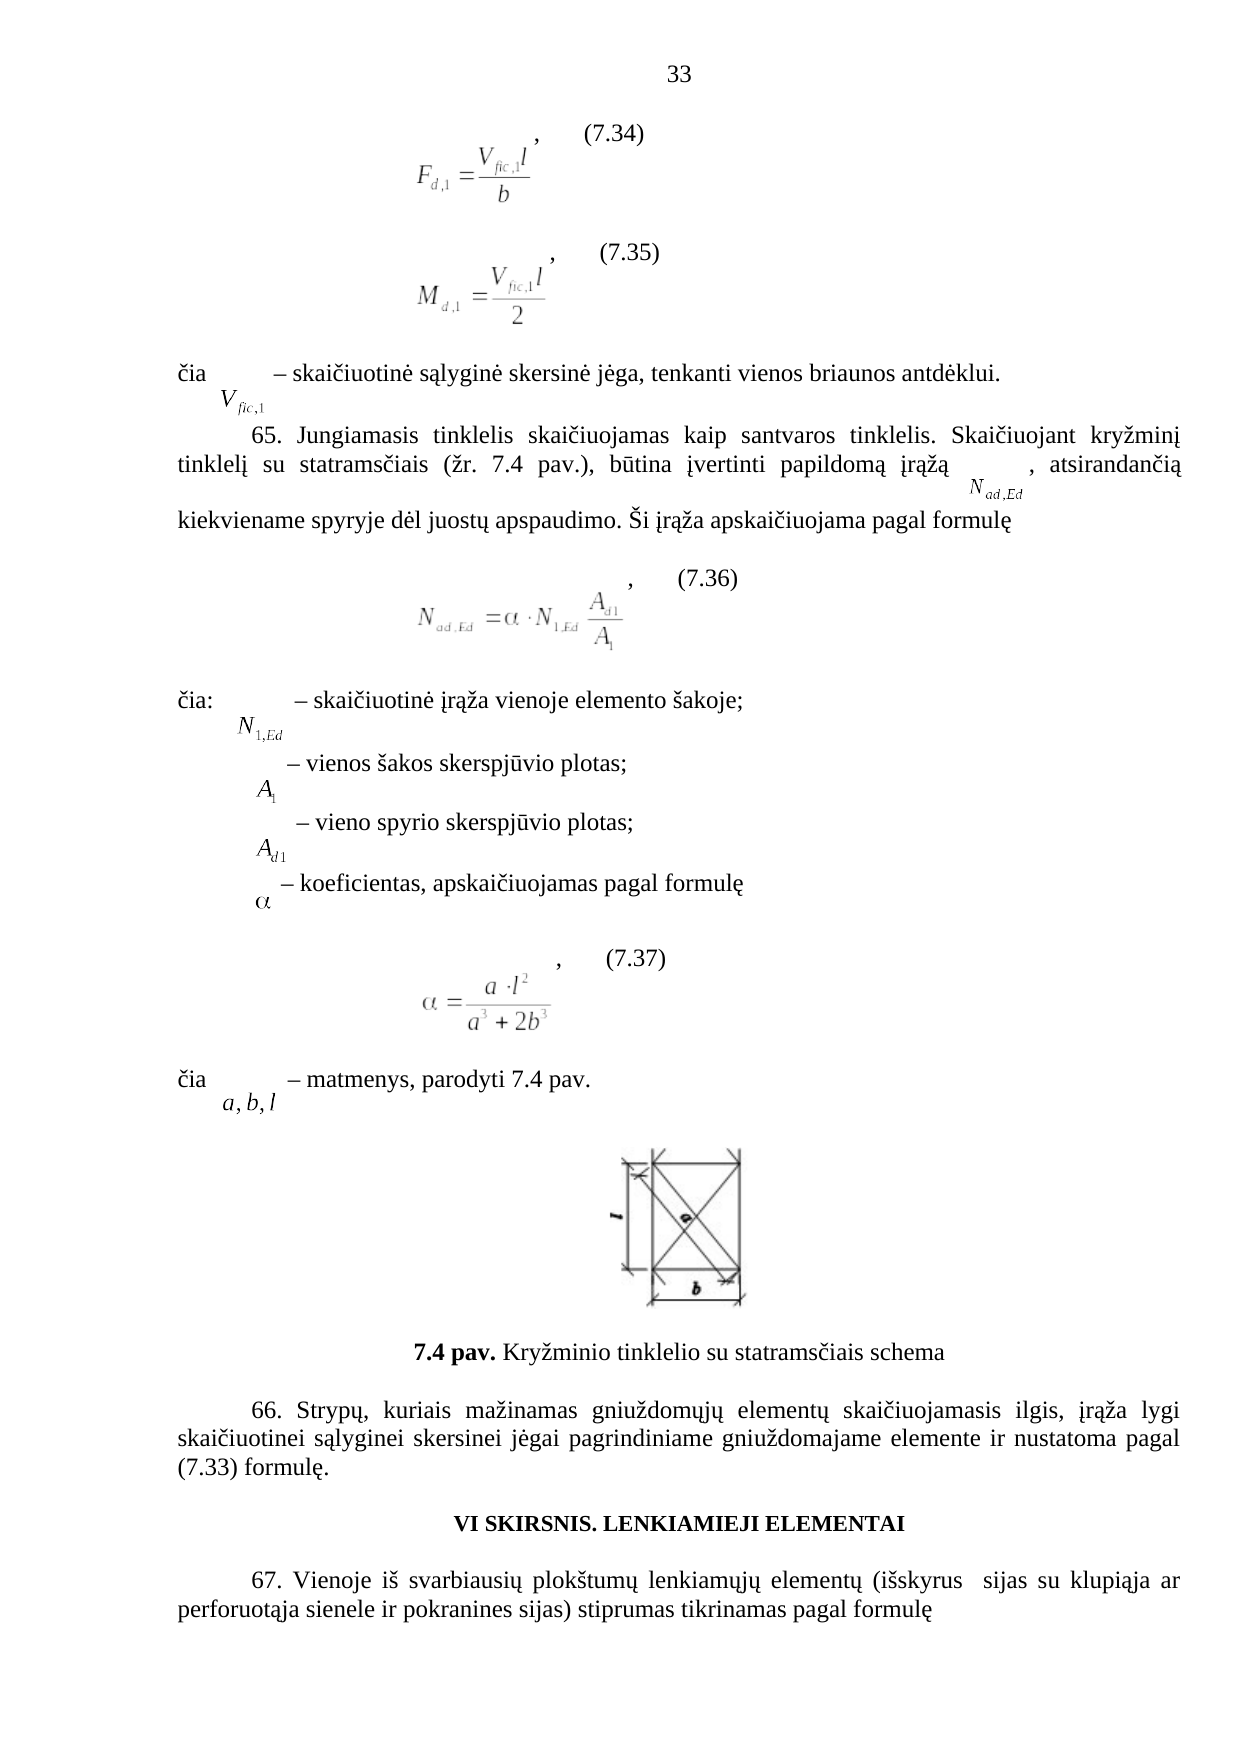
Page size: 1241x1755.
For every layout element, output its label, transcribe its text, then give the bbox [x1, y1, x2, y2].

text 67. Vienoje iš svarbiausių plokštumų lenkiamųjų elementų (išskyrus sijas su klupiąja ar perforuotąja sienele ir pokranines sijas) stiprumas tikrinamas pagal formulę [177, 1565, 1181, 1622]
text , (7.35) [177, 237, 1181, 329]
text čia: – skaičiuotinė įrąža vienoje elemento šakoje; [177, 685, 1181, 748]
text 66. Strypų, kuriais mažinamas gniuždomųjų elementų skaičiuojamasis ilgis, įrąža lygi skaičiuotinei sąlyginei skersinei jėgai pagrindiniame gniuždomajame elemente ir nustatoma pagal (7.33) formulę. [177, 1395, 1181, 1481]
text – vienos šakos skerspjūvio plotas; [177, 748, 1181, 807]
text čia – skaičiuotinė sąlyginė skersinė jėga, tenkanti vienos briaunos antdėklui. [177, 358, 1181, 421]
text , (7.34) [177, 118, 1181, 209]
text , (7.37) [177, 943, 1181, 1036]
text 65. Jungiamasis tinklelis skaičiuojamas kaip santvaros tinklelis. Skaičiuojant kryžminį tinklelį su statramsčiais (žr. 7.4 pav.), būtina įvertinti papildomą įrąžą , atsirandančią kiekviename spyryje dėl juostų apspaudimo. Ši įrąža apskaičiuojama pagal formulę [177, 421, 1181, 534]
text – vieno spyrio skerspjūvio plotas; [177, 807, 1181, 868]
text , (7.36) [177, 563, 1181, 657]
text čia – matmenys, parodyti 7.4 pav. [177, 1064, 1181, 1119]
text – koeficientas, apskaičiuojamas pagal formulę [177, 868, 1181, 915]
text 7.4 pav. Kryžminio tinklelio su statramsčiais schema [177, 1337, 1181, 1366]
text VI SKIRSNIS. LENKIAMIEJI ELEMENTAI [177, 1510, 1181, 1536]
